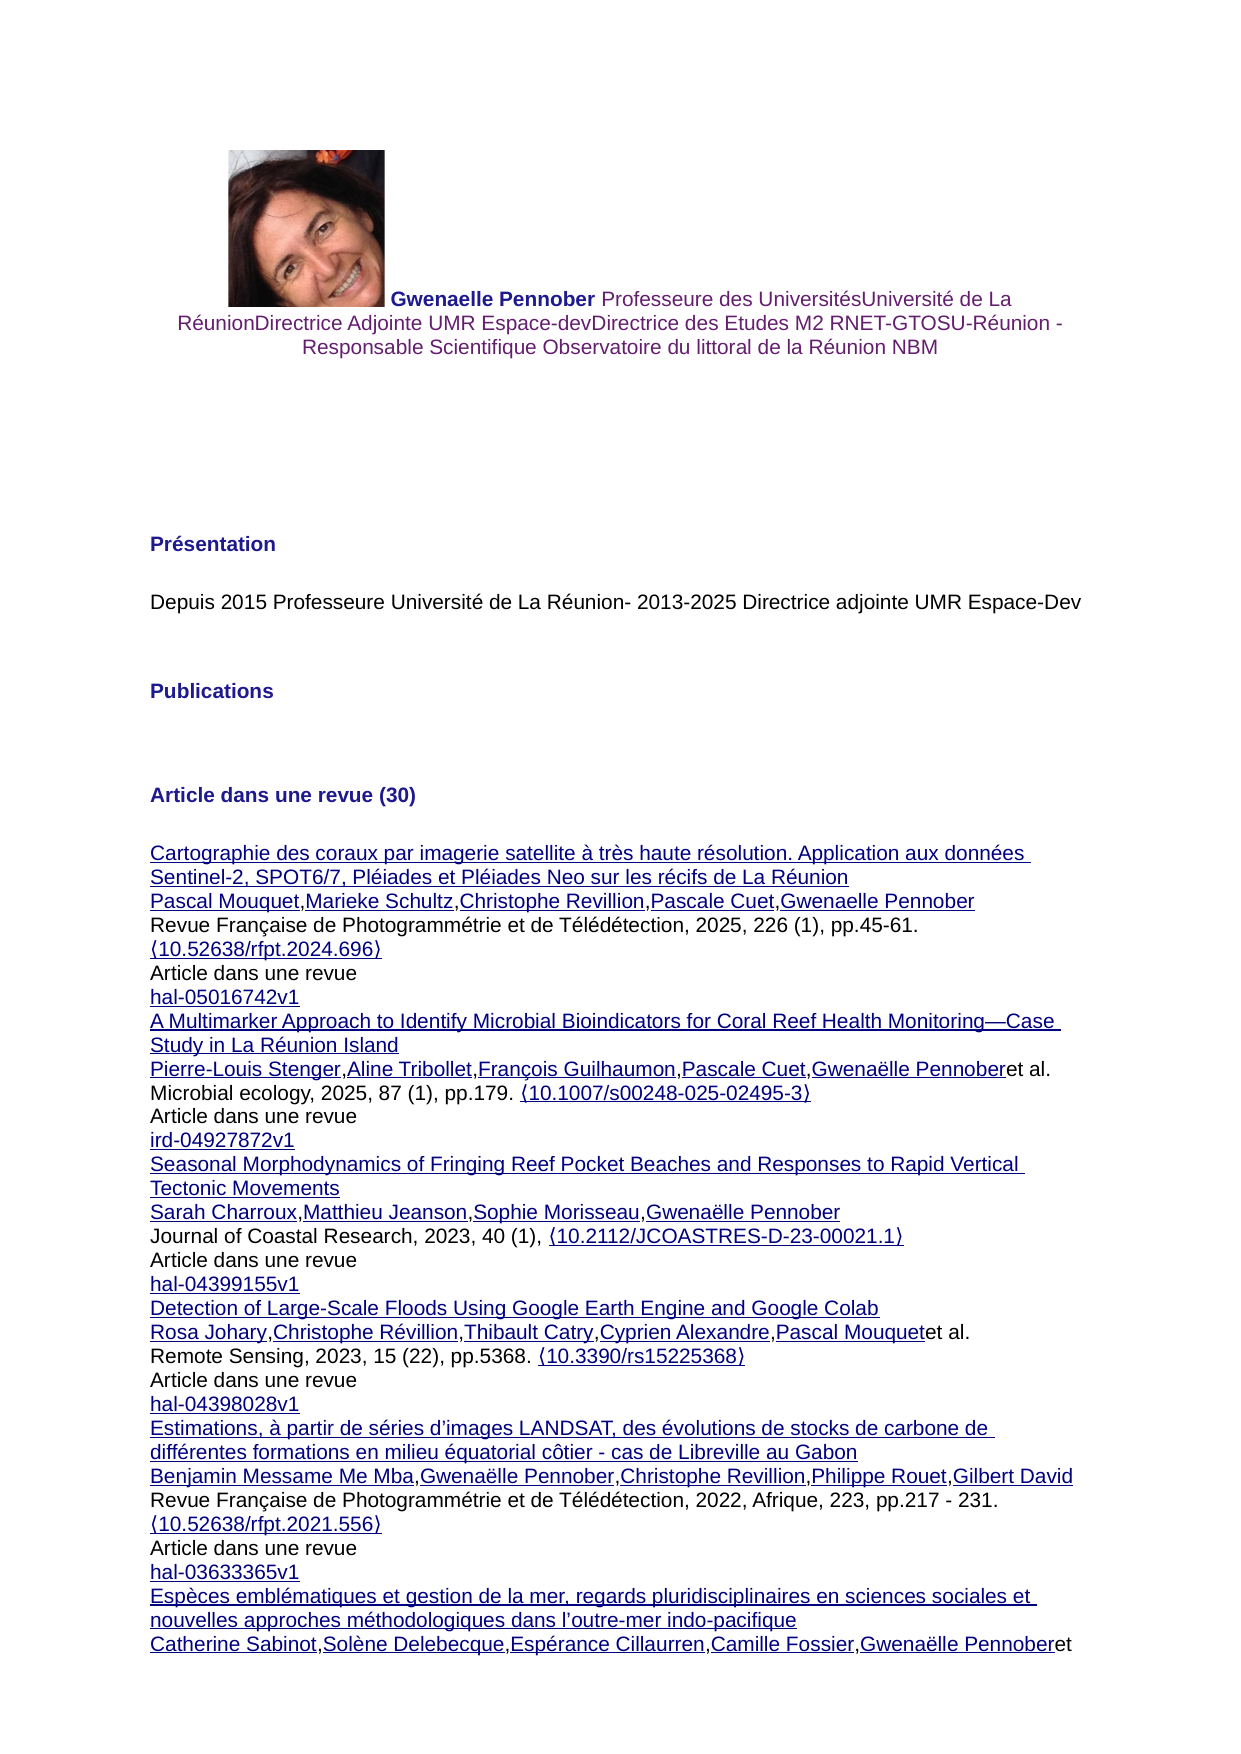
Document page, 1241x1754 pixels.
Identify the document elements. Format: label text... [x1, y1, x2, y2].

text Depuis 2015 Professeure Université de La Réunion- 2013-2025 Directrice adjointe UMR Espace-Dev [150, 590, 1090, 614]
subtitle Présentation [150, 531, 1090, 555]
table_cell Estimations, à partir de séries d’images LANDSAT, des évolutions de stocks de carbone de différentes formations en milieu équatorial côtier - cas de Libreville au Gabon Benjamin Messame Me Mba,Gwenaëlle Pennober,Christophe Revillion,Philippe Rouet,Gilbert David Revue Française de Photogrammétrie et de Télédétection, 2022, Afrique, 223, pp.217 - 231. ⟨10.52638/rfpt.2021.556⟩ Article dans une revue hal-03633365v1 [150, 1416, 1090, 1583]
picture [228, 150, 385, 307]
table_header Cartographie des coraux par imagerie satellite à très haute résolution. Application aux données Sentinel-2, SPOT6/7, Pléiades et Pléiades Neo sur les récifs de La Réunion Pascal Mouquet,Marieke Schultz,Christophe Revillion,Pascale Cuet,Gwenaelle Pennober Revue Française de Photogrammétrie et de Télédétection, 2025, 226 (1), pp.45-61. ⟨10.52638/rfpt.2024.696⟩ Article dans une revue hal-05016742v1 [150, 841, 1090, 1008]
subtitle Article dans une revue (30) [150, 782, 1090, 806]
table_cell Espèces emblématiques et gestion de la mer, regards pluridisciplinaires en sciences sociales et nouvelles approches méthodologiques dans l’outre-mer indo-pacifique Catherine Sabinot,Solène Delebecque,Espérance Cillaurren,Camille Fossier,Gwenaëlle Pennoberet [150, 1584, 1090, 1655]
subtitle Gwenaelle Pennober Professeure des UniversitésUniversité de La RéunionDirectrice Adjointe UMR Espace-devDirectrice des Etudes M2 RNET-GTOSU-Réunion -Responsable Scientifique Observatoire du littoral de la Réunion NBM [150, 150, 1090, 358]
table_cell A Multimarker Approach to Identify Microbial Bioindicators for Coral Reef Health Monitoring—Case Study in La Réunion Island Pierre-Louis Stenger,Aline Tribollet,François Guilhaumon,Pascale Cuet,Gwenaëlle Pennoberet al. Microbial ecology, 2025, 87 (1), pp.179. ⟨10.1007/s00248-025-02495-3⟩ Article dans une revue ird-04927872v1 [150, 1009, 1090, 1152]
subtitle Publications [150, 679, 1090, 703]
table_cell Seasonal Morphodynamics of Fringing Reef Pocket Beaches and Responses to Rapid Vertical Tectonic Movements Sarah Charroux,Matthieu Jeanson,Sophie Morisseau,Gwenaëlle Pennober Journal of Coastal Research, 2023, 40 (1), ⟨10.2112/JCOASTRES-D-23-00021.1⟩ Article dans une revue hal-04399155v1 [150, 1152, 1090, 1296]
table_cell Detection of Large-Scale Floods Using Google Earth Engine and Google Colab Rosa Johary,Christophe Révillion,Thibault Catry,Cyprien Alexandre,Pascal Mouquetet al. Remote Sensing, 2023, 15 (22), pp.5368. ⟨10.3390/rs15225368⟩ Article dans une revue hal-04398028v1 [150, 1296, 1090, 1416]
